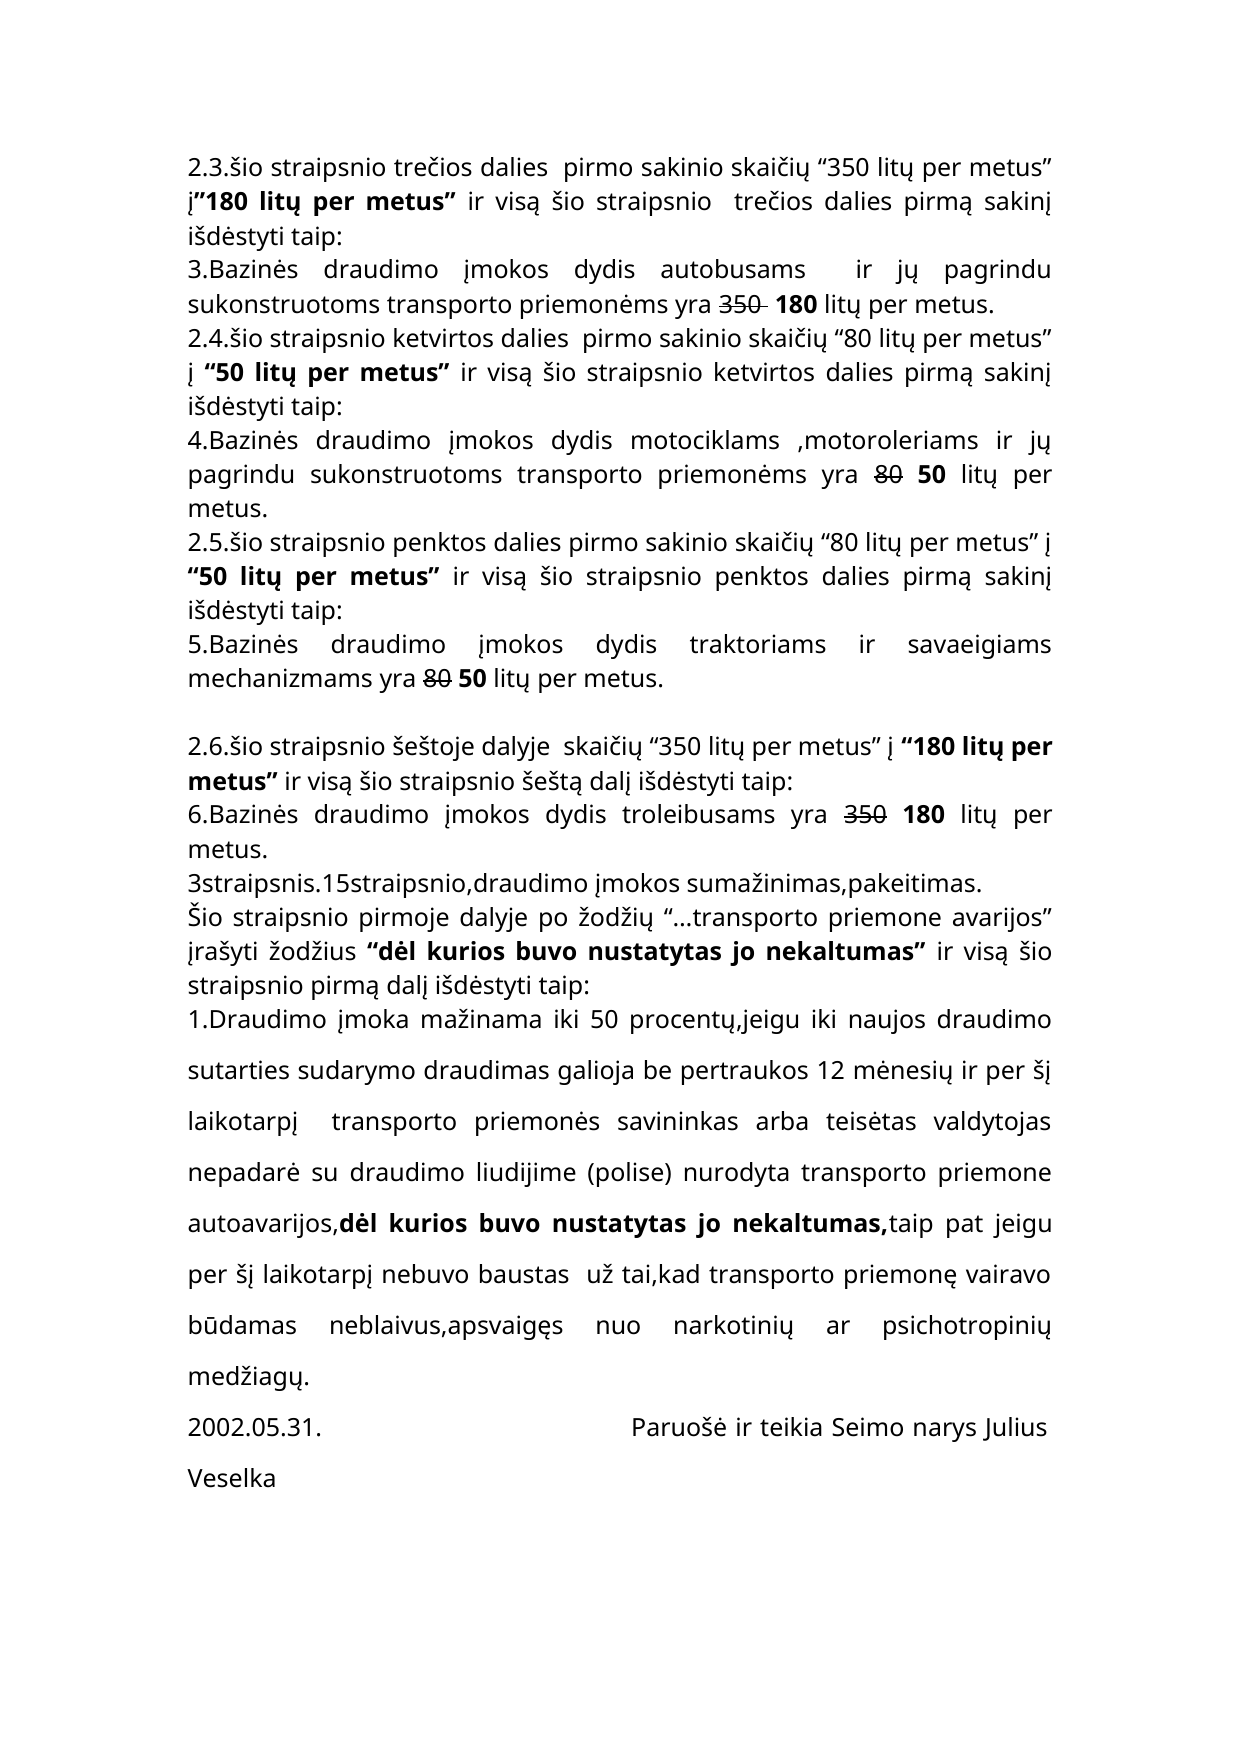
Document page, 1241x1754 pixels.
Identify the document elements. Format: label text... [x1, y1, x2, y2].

text 2.5.šio straipsnio penktos dalies pirmo sakinio skaičių “80 litų per metus” į “50 litų per metus” ir visą šio straipsnio penktos dalies pirmą sakinį išdėstyti taip: [187, 525, 1053, 627]
text 2.4.šio straipsnio ketvirtos dalies pirmo sakinio skaičių “80 litų per metus” į “50 litų per metus” ir visą šio straipsnio ketvirtos dalies pirmą sakinį išdėstyti taip: [187, 320, 1053, 422]
text 3.Bazinės draudimo įmokos dydis autobusams ir jų pagrindu sukonstruotoms transporto priemonėms yra 350 180 litų per metus. [187, 252, 1053, 320]
text 2.6.šio straipsnio šeštoje dalyje skaičių “350 litų per metus” į “180 litų per metus” ir visą šio straipsnio šeštą dalį išdėstyti taip: [187, 729, 1053, 797]
text 4.Bazinės draudimo įmokos dydis motociklams ,motoroleriams ir jų pagrindu sukonstruotoms transporto priemonėms yra 80 50 litų per metus. [187, 422, 1053, 525]
text Šio straipsnio pirmoje dalyje po žodžių “…transporto priemone avarijos” įrašyti žodžius “dėl kurios buvo nustatytas jo nekaltumas” ir visą šio straipsnio pirmą dalį išdėstyti taip: [187, 899, 1053, 1002]
text 3straipsnis.15straipsnio,draudimo įmokos sumažinimas,pakeitimas. [187, 865, 1053, 899]
text 2002.05.31. Paruošė ir teikia Seimo narys Julius Veselka [187, 1410, 1053, 1495]
text 5.Bazinės draudimo įmokos dydis traktoriams ir savaeigiams mechanizmams yra 80 50 litų per metus. [187, 627, 1053, 695]
text 2.3.šio straipsnio trečios dalies pirmo sakinio skaičių “350 litų per metus” į”180 litų per metus” ir visą šio straipsnio trečios dalies pirmą sakinį išdėstyti taip: [187, 150, 1053, 252]
text 6.Bazinės draudimo įmokos dydis troleibusams yra 350 180 litų per metus. [187, 797, 1053, 865]
text 1.Draudimo įmoka mažinama iki 50 procentų,jeigu iki naujos draudimo sutarties sudarymo draudimas galioja be pertraukos 12 mėnesių ir per šį laikotarpį transporto priemonės savininkas arba teisėtas valdytojas nepadarė su draudimo liudijime (polise) nurodyta transporto priemone autoavarijos,dėl kurios buvo nustatytas jo nekaltumas,taip pat jeigu per šį laikotarpį nebuvo baustas už tai,kad transporto priemonę vairavo būdamas neblaivus,apsvaigęs nuo narkotinių ar psichotropinių medžiagų. [187, 1002, 1053, 1393]
